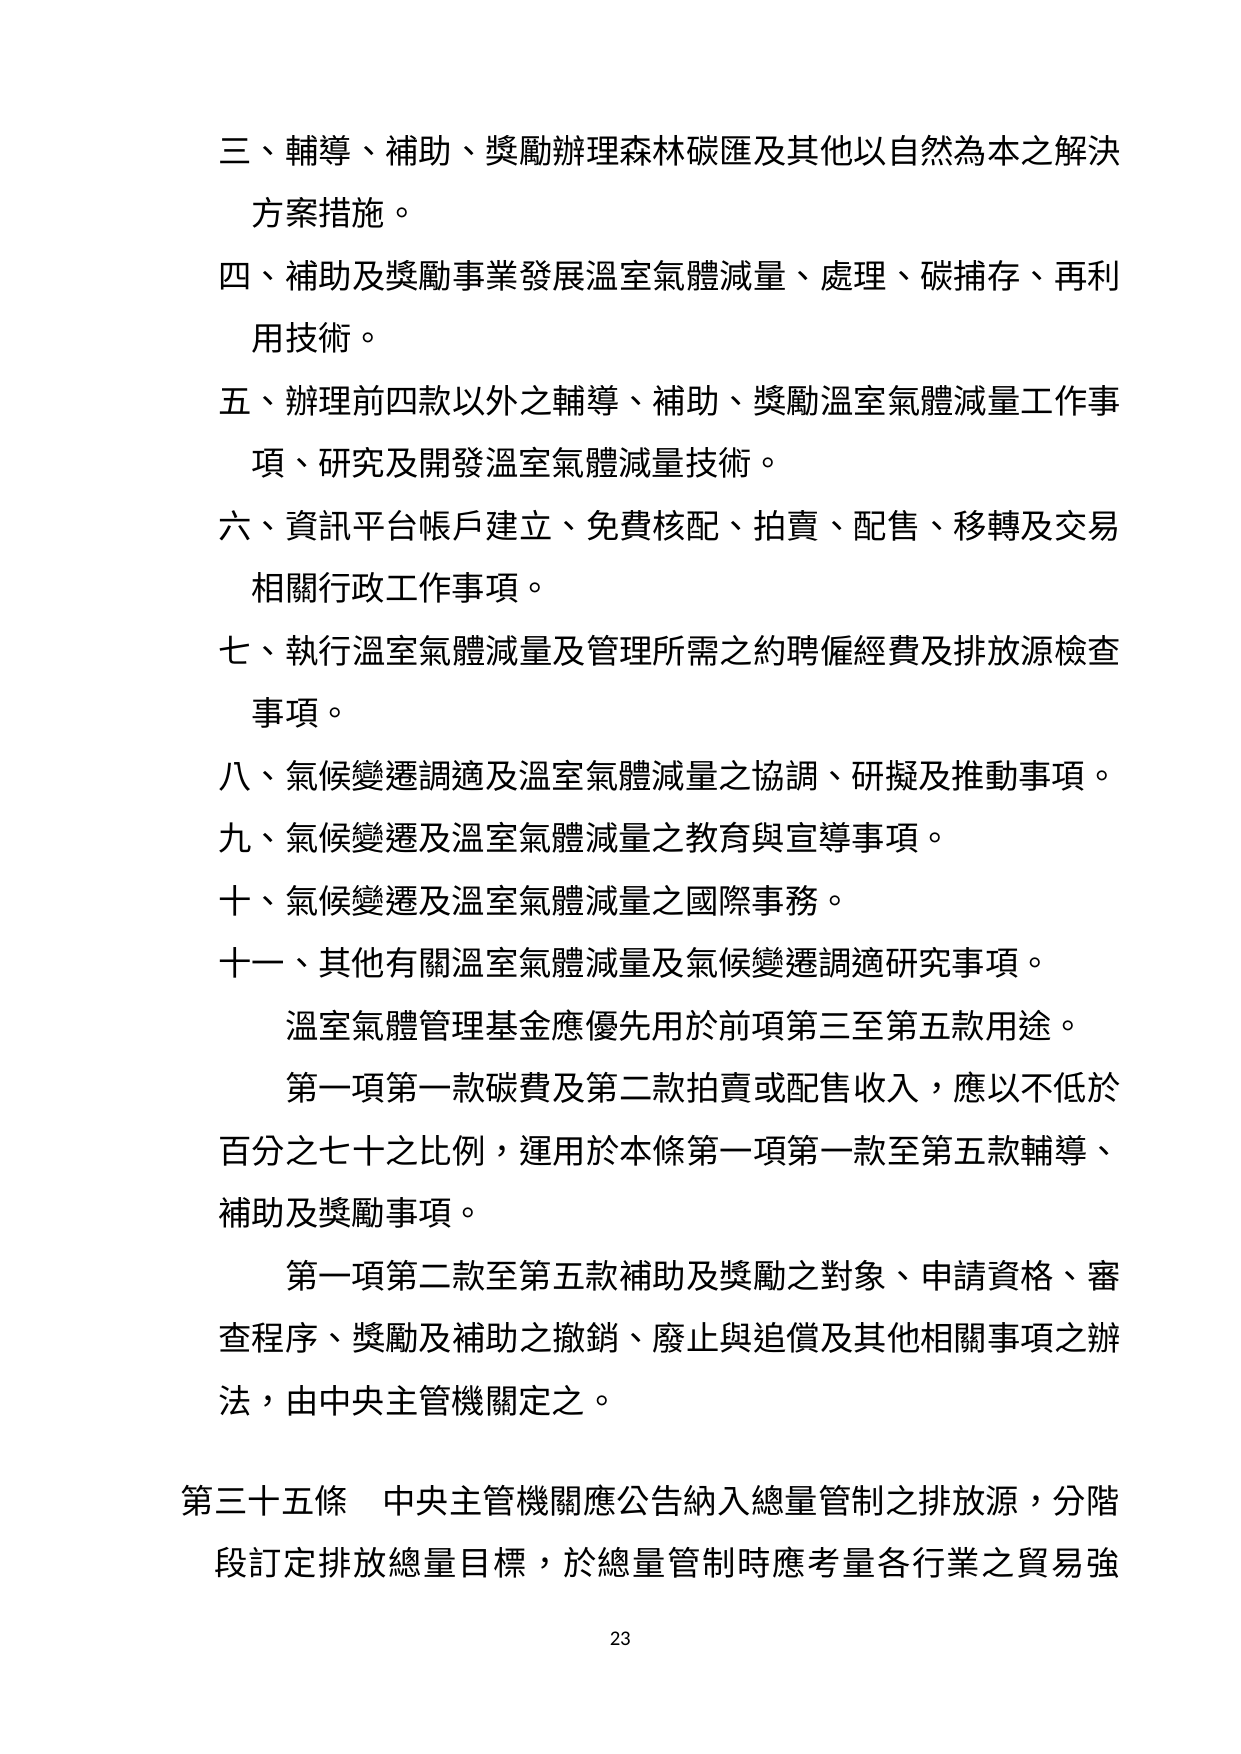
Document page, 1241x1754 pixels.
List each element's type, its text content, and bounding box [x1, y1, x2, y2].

text 第一項第一款碳費及第二款拍賣或配售收入，應以不低於百分之七十之比例，運用於本條第一項第一款至第五款輔導、補助及獎勵事項。 [218, 1044, 1122, 1232]
text 四、補助及獎勵事業發展溫室氣體減量、處理、碳捕存、再利用技術。 [218, 232, 1122, 357]
text 溫室氣體管理基金應優先用於前項第三至第五款用途。 [218, 982, 1122, 1044]
text 十一、其他有關溫室氣體減量及氣候變遷調適研究事項。 [218, 919, 1122, 982]
text 第三十五條 中央主管機關應公告納入總量管制之排放源，分階段訂定排放總量目標，於總量管制時應考量各行業之貿易強 [181, 1457, 1122, 1582]
text 六、資訊平台帳戶建立、免費核配、拍賣、配售、移轉及交易相關行政工作事項。 [218, 482, 1122, 607]
text 八、氣候變遷調適及溫室氣體減量之協調、研擬及推動事項。 [218, 732, 1122, 794]
text 第一項第二款至第五款補助及獎勵之對象、申請資格、審查程序、獎勵及補助之撤銷、廢止與追償及其他相關事項之辦法，由中央主管機關定之。 [218, 1232, 1122, 1419]
text 十、氣候變遷及溫室氣體減量之國際事務。 [218, 857, 1122, 919]
text 九、氣候變遷及溫室氣體減量之教育與宣導事項。 [218, 794, 1122, 857]
text 三、輔導、補助、獎勵辦理森林碳匯及其他以自然為本之解決方案措施。 [218, 107, 1122, 232]
text 七、執行溫室氣體減量及管理所需之約聘僱經費及排放源檢查事項。 [218, 607, 1122, 732]
text 五、辦理前四款以外之輔導、補助、獎勵溫室氣體減量工作事項、研究及開發溫室氣體減量技術。 [218, 357, 1122, 482]
